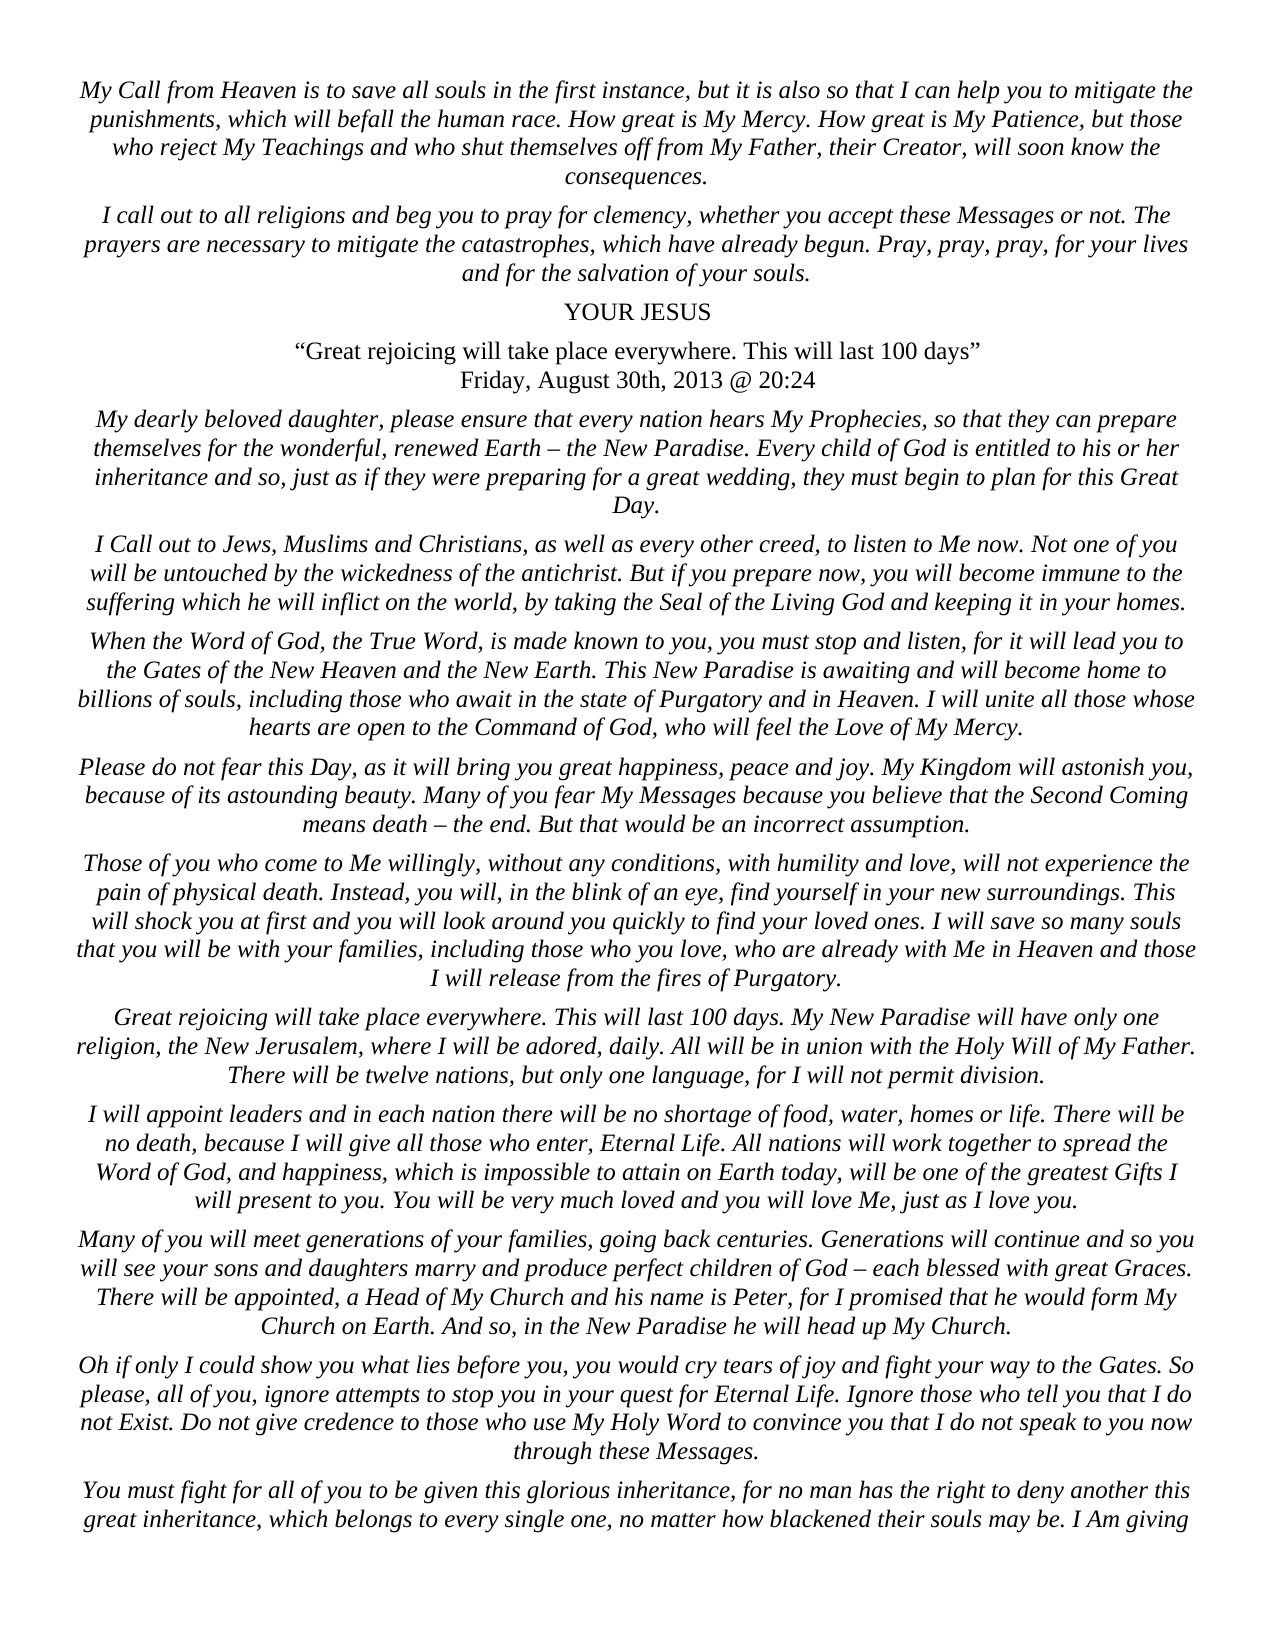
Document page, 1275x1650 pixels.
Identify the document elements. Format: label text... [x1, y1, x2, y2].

text Oh if only I could show you what lies before you, you would cry tears of joy and fight your way to the Gates. So please, all of you, ignore attempts to stop you in your quest for Eternal Life. Ignore those who tell you that I do not Exist. Do not give credence to those who use My Holy Word to convince you that I do not speak to you now through these Messages. [75, 1350, 1200, 1465]
text You must fight for all of you to be given this glorious inheritance, for no man has the right to deny another this great inheritance, which belongs to every single one, no matter how blackened their souls may be. I Am giving [75, 1475, 1200, 1533]
text Those of you who come to Me willingly, without any conditions, with humility and love, will not experience the pain of physical death. Instead, you will, in the blink of an eye, find yourself in your new surroundings. This will shock you at first and you will look around you quickly to find your loved ones. I will save so many souls that you will be with your families, including those who you love, who are already with Me in Heaven and those I will release from the fires of Purgatory. [75, 848, 1200, 992]
text Great rejoicing will take place everywhere. This will last 100 days. My New Paradise will have only one religion, the New Jerusalem, where I will be adored, daily. All will be in union with the Holy Will of My Father. There will be twelve nations, but only one language, for I will not permit division. [75, 1002, 1200, 1089]
text YOUR JESUS [75, 297, 1200, 326]
text My dearly beloved daughter, please ensure that every nation hears My Prophecies, so that they can prepare themselves for the wonderful, renewed Earth – the New Paradise. Every child of God is entitled to his or her inheritance and so, just as if they were preparing for a great wedding, they must begin to plan for this Great Day. [75, 404, 1200, 519]
text “Great rejoicing will take place everywhere. This will last 100 days” Friday, August 30th, 2013 @ 20:24 [75, 336, 1200, 394]
text I call out to all religions and beg you to pray for clemency, whether you accept these Messages or not. The prayers are necessary to mitigate the catastrophes, which have already begun. Pray, pray, pray, for your lives and for the salvation of your souls. [75, 200, 1200, 287]
text Please do not fear this Day, as it will bring you great happiness, peace and joy. My Kingdom will astonish you, because of its astounding beauty. Many of you fear My Messages because you believe that the Second Coming means death – the end. But that would be an incorrect assumption. [75, 752, 1200, 838]
text I will appoint leaders and in each nation there will be no shortage of food, water, homes or life. There will be no death, because I will give all those who enter, Eternal Life. All nations will work together to spread the Word of God, and happiness, which is impossible to attain on Earth today, will be one of the greatest Gifts I will present to you. You will be very much loved and you will love Me, just as I love you. [75, 1099, 1200, 1214]
text My Call from Heaven is to save all souls in the first instance, but it is also so that I can help you to mitigate the punishments, which will befall the human race. How great is My Mercy. How great is My Patience, but those who reject My Teachings and who shut themselves off from My Father, their Creator, will soon know the consequences. [75, 75, 1200, 190]
text When the Word of God, the True Word, is made known to you, you must stop and listen, for it will lead you to the Gates of the New Heaven and the New Earth. This New Paradise is awaiting and will become home to billions of souls, including those who await in the state of Purgatory and in Heaven. I will unite all those whose hearts are open to the Command of God, who will feel the Love of My Mercy. [75, 626, 1200, 741]
text I Call out to Jews, Muslims and Christians, as well as every other creed, to listen to Me now. Not one of you will be untouched by the wickedness of the antichrist. But if you prepare now, you will become immune to the suffering which he will inflict on the world, by taking the Seal of the Living God and keeping it in your homes. [75, 529, 1200, 616]
text Many of you will meet generations of your families, going back centuries. Generations will continue and so you will see your sons and daughters marry and produce perfect children of God – each blessed with great Graces. There will be appointed, a Head of My Church and his name is Peter, for I promised that he would form My Church on Earth. And so, in the New Paradise he will head up My Church. [75, 1224, 1200, 1339]
